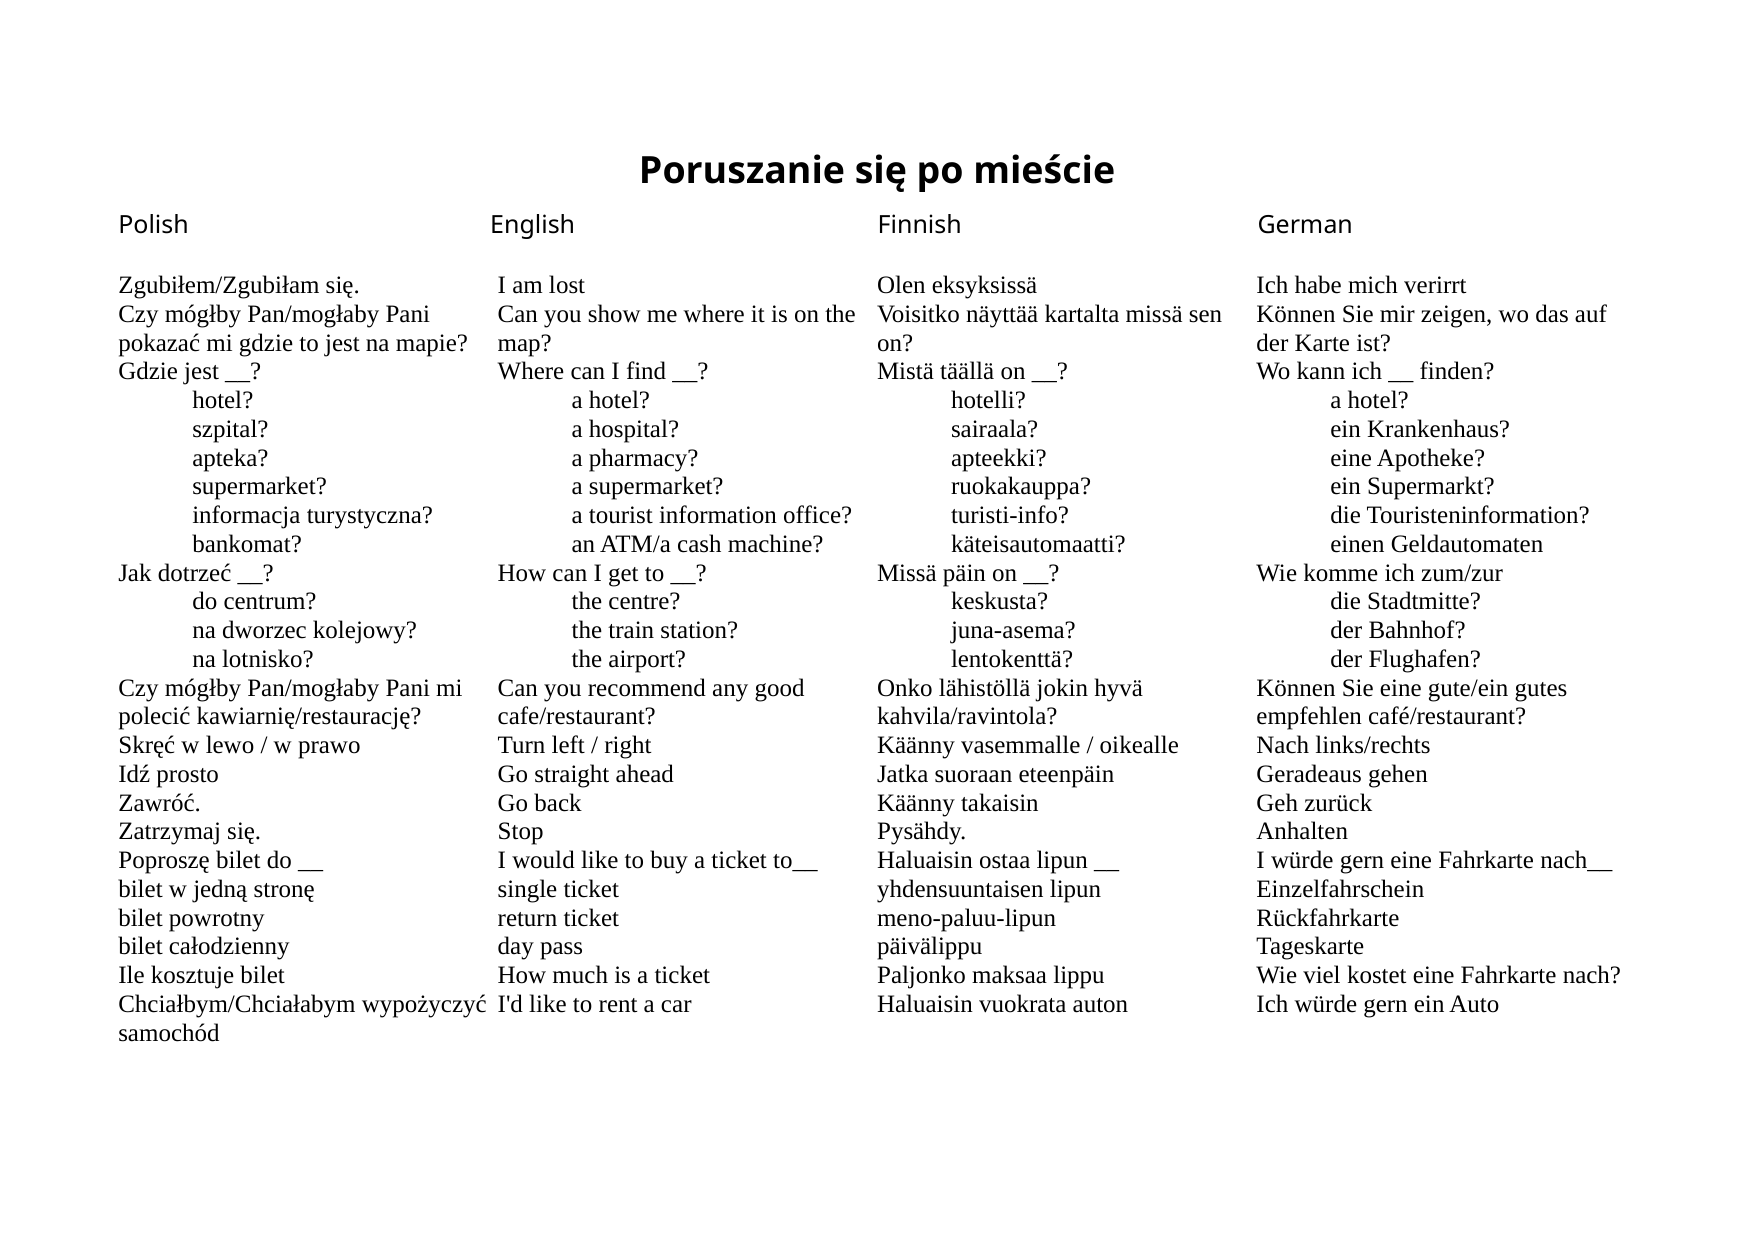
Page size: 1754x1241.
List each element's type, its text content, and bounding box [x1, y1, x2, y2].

text How can I get to __? [497, 558, 877, 586]
text Anhalten [1256, 816, 1636, 845]
text day pass [497, 931, 877, 960]
text Chciałbym/Chciałabym wypożyczyć samochód [118, 989, 497, 1046]
text ein Supermarkt? [1256, 471, 1636, 500]
text a hospital? [497, 414, 877, 443]
text a tourist information office? [497, 500, 877, 529]
text ein Krankenhaus? [1256, 414, 1636, 443]
text Ich würde gern ein Auto [1256, 989, 1636, 1018]
text Zatrzymaj się. [118, 816, 497, 845]
text do centrum? [118, 586, 497, 615]
text the centre? [497, 586, 877, 615]
text the airport? [497, 644, 877, 673]
text the train station? [497, 615, 877, 644]
text na lotnisko? [118, 644, 497, 673]
text juna-asema? [877, 615, 1256, 644]
text a hotel? [497, 385, 877, 414]
text Pysähdy. [877, 816, 1256, 845]
text hotel? [118, 385, 497, 414]
text Turn left / right [497, 730, 877, 759]
text Rückfahrkarte [1256, 903, 1636, 931]
text Einzelfahrschein [1256, 874, 1636, 903]
text apteekki? [877, 443, 1256, 471]
text Onko lähistöllä jokin hyvä kahvila/ravintola? [877, 673, 1256, 730]
text bilet w jedną stronę [118, 874, 497, 903]
text Wo kann ich __ finden? [1256, 356, 1636, 385]
text apteka? [118, 443, 497, 471]
text Geradeaus gehen [1256, 759, 1636, 788]
text yhdensuuntaisen lipun [877, 874, 1256, 903]
text Can you recommend any good cafe/restaurant? [497, 673, 877, 730]
text Wie viel kostet eine Fahrkarte nach? [1256, 960, 1636, 989]
text a hotel? [1256, 385, 1636, 414]
text Where can I find __? [497, 356, 877, 385]
text sairaala? [877, 414, 1256, 443]
text Go back [497, 788, 877, 816]
text na dworzec kolejowy? [118, 615, 497, 644]
text How much is a ticket [497, 960, 877, 989]
text ruokakauppa? [877, 471, 1256, 500]
text Käänny takaisin [877, 788, 1256, 816]
text die Stadtmitte? [1256, 586, 1636, 615]
text Poproszę bilet do __ [118, 845, 497, 874]
text Go straight ahead [497, 759, 877, 788]
text single ticket [497, 874, 877, 903]
text bilet całodzienny [118, 931, 497, 960]
text käteisautomaatti? [877, 529, 1256, 558]
text Voisitko näyttää kartalta missä sen on? [877, 299, 1256, 356]
text Can you show me where it is on the map? [497, 299, 877, 356]
text Stop [497, 816, 877, 845]
text Haluaisin vuokrata auton [877, 989, 1256, 1018]
text informacja turystyczna? [118, 500, 497, 529]
text keskusta? [877, 586, 1256, 615]
text Ile kosztuje bilet [118, 960, 497, 989]
text I würde gern eine Fahrkarte nach__ [1256, 845, 1636, 874]
text Können Sie mir zeigen, wo das auf der Karte ist? [1256, 299, 1636, 356]
text supermarket? [118, 471, 497, 500]
text Nach links/rechts [1256, 730, 1636, 759]
text Können Sie eine gute/ein gutes empfehlen café/restaurant? [1256, 673, 1636, 730]
text Paljonko maksaa lippu [877, 960, 1256, 989]
text Geh zurück [1256, 788, 1636, 816]
text die Touristeninformation? [1256, 500, 1636, 529]
text I'd like to rent a car [497, 989, 877, 1018]
text Missä päin on __? [877, 558, 1256, 586]
text a pharmacy? [497, 443, 877, 471]
text der Flughafen? [1256, 644, 1636, 673]
text Czy mógłby Pan/mogłaby Pani mi polecić kawiarnię/restaurację? [118, 673, 497, 730]
text I would like to buy a ticket to__ [497, 845, 877, 874]
text Zgubiłem/Zgubiłam się. [118, 270, 497, 299]
text bilet powrotny [118, 903, 497, 931]
text päivälippu [877, 931, 1256, 960]
text Tageskarte [1256, 931, 1636, 960]
text Jatka suoraan eteenpäin [877, 759, 1256, 788]
text Jak dotrzeć __? [118, 558, 497, 586]
text der Bahnhof? [1256, 615, 1636, 644]
text bankomat? [118, 529, 497, 558]
text eine Apotheke? [1256, 443, 1636, 471]
text Zawróć. [118, 788, 497, 816]
text Käänny vasemmalle / oikealle [877, 730, 1256, 759]
text Mistä täällä on __? [877, 356, 1256, 385]
text Idź prosto [118, 759, 497, 788]
text Czy mógłby Pan/mogłaby Pani pokazać mi gdzie to jest na mapie? [118, 299, 497, 356]
text meno-paluu-lipun [877, 903, 1256, 931]
text Olen eksyksissä [877, 270, 1256, 299]
text hotelli? [877, 385, 1256, 414]
text Gdzie jest __? [118, 356, 497, 385]
text an ATM/a cash machine? [497, 529, 877, 558]
text a supermarket? [497, 471, 877, 500]
text Ich habe mich verirrt [1256, 270, 1636, 299]
text return ticket [497, 903, 877, 931]
text szpital? [118, 414, 497, 443]
text lentokenttä? [877, 644, 1256, 673]
text turisti-info? [877, 500, 1256, 529]
text einen Geldautomaten [1256, 529, 1636, 558]
text Wie komme ich zum/zur [1256, 558, 1636, 586]
text Skręć w lewo / w prawo [118, 730, 497, 759]
text I am lost [497, 270, 877, 299]
text Haluaisin ostaa lipun __ [877, 845, 1256, 874]
